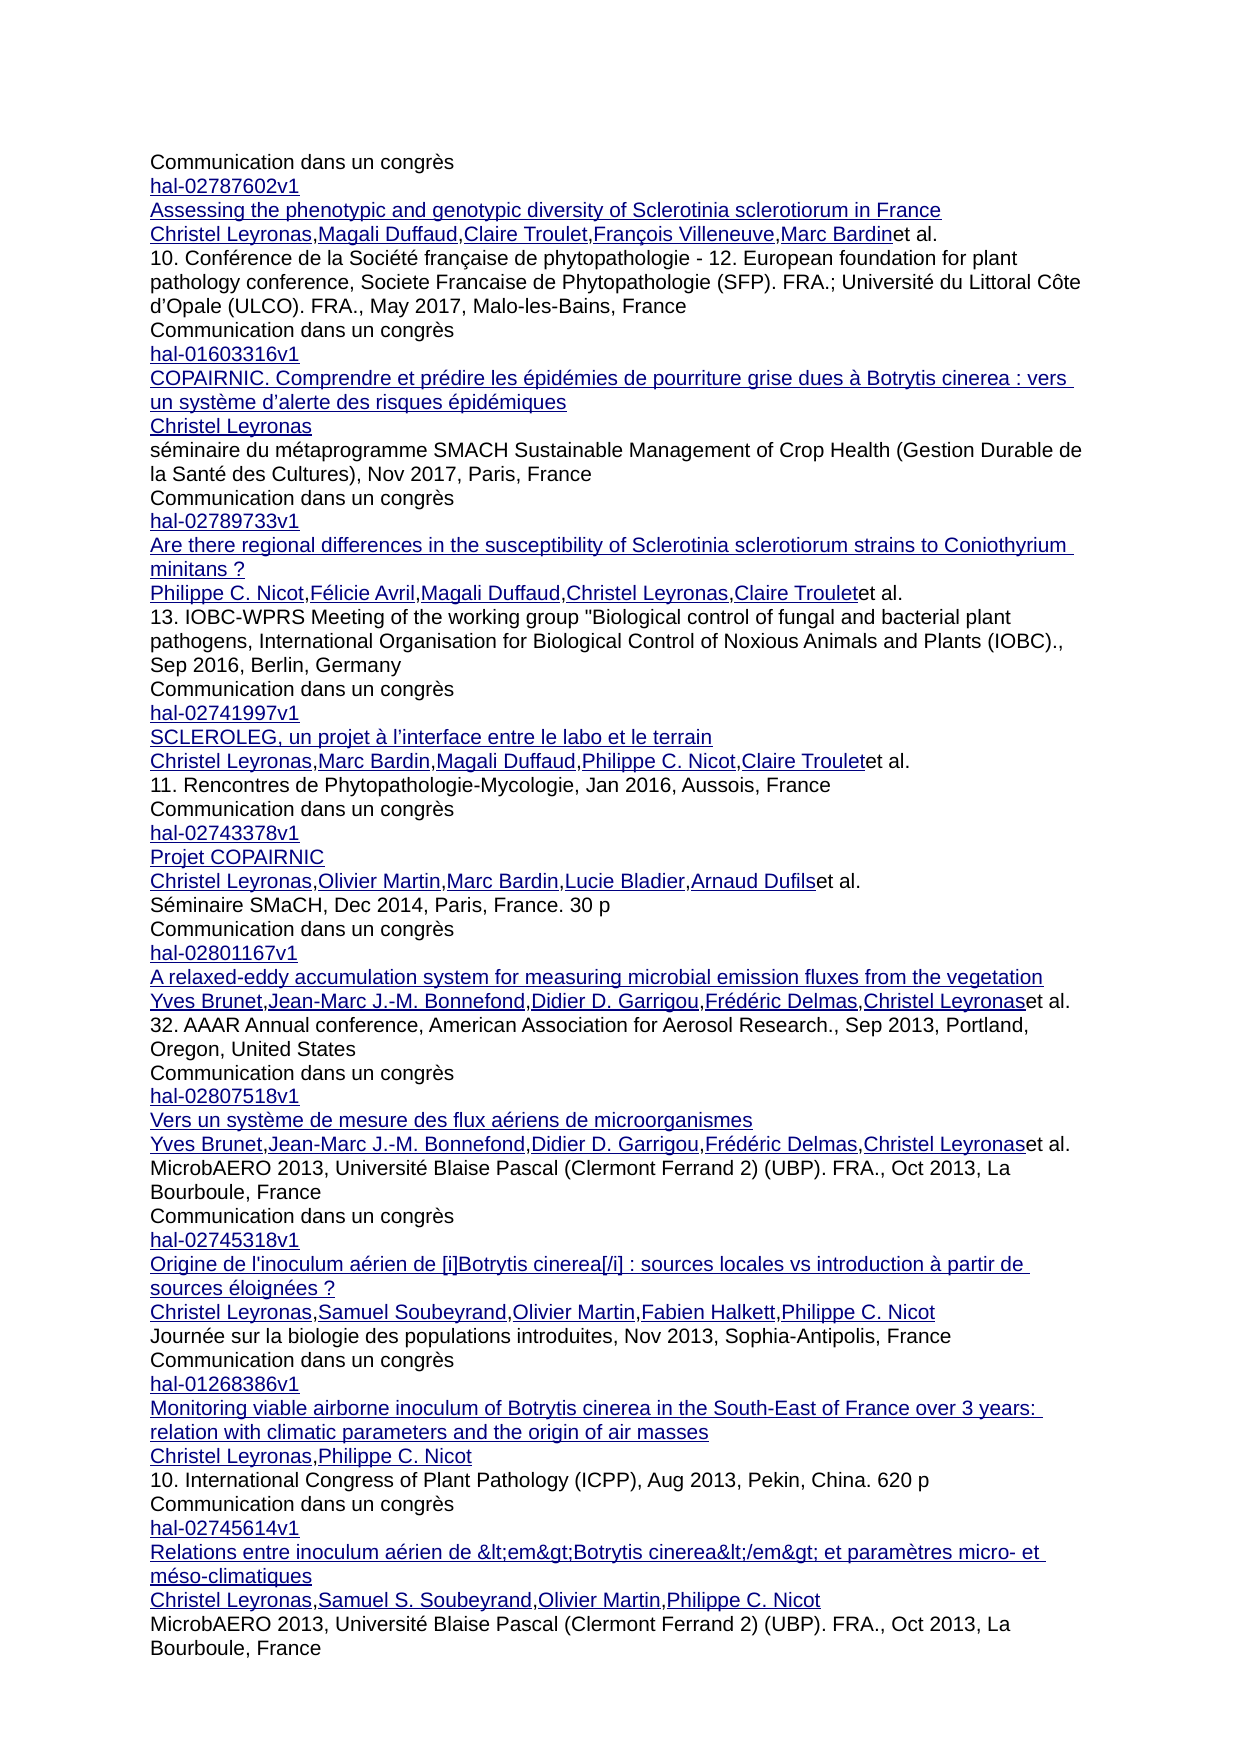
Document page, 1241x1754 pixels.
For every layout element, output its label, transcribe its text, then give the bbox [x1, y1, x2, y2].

table_cell Projet COPAIRNIC Christel Leyronas,Olivier Martin,Marc Bardin,Lucie Bladier,Arnaud Dufilset al. Séminaire SMaCH, Dec 2014, Paris, France. 30 p Communication dans un congrès hal-02801167v1 [150, 845, 1090, 964]
table_cell Are there regional differences in the susceptibility of Sclerotinia sclerotiorum strains to Coniothyrium minitans ? Philippe C. Nicot,Félicie Avril,Magali Duffaud,Christel Leyronas,Claire Trouletet al. 13. IOBC-WPRS Meeting of the working group "Biological control of fungal and bacterial plant pathogens, International Organisation for Biological Control of Noxious Animals and Plants (IOBC)., Sep 2016, Berlin, Germany Communication dans un congrès hal-02741997v1 [150, 533, 1090, 725]
table_cell Communication dans un congrès hal-02787602v1 [150, 150, 1090, 198]
table_cell Monitoring viable airborne inoculum of Botrytis cinerea in the South-East of France over 3 years: relation with climatic parameters and the origin of air masses Christel Leyronas,Philippe C. Nicot 10. International Congress of Plant Pathology (ICPP), Aug 2013, Pekin, China. 620 p Communication dans un congrès hal-02745614v1 [150, 1396, 1090, 1539]
table_cell A relaxed-eddy accumulation system for measuring microbial emission fluxes from the vegetation Yves Brunet,Jean-Marc J.-M. Bonnefond,Didier D. Garrigou,Frédéric Delmas,Christel Leyronaset al. 32. AAAR Annual conference, American Association for Aerosol Research., Sep 2013, Portland, Oregon, United States Communication dans un congrès hal-02807518v1 [150, 965, 1090, 1108]
table_cell Origine de l'inoculum aérien de [i]Botrytis cinerea[/i] : sources locales vs introduction à partir de sources éloignées ? Christel Leyronas,Samuel Soubeyrand,Olivier Martin,Fabien Halkett,Philippe C. Nicot Journée sur la biologie des populations introduites, Nov 2013, Sophia-Antipolis, France Communication dans un congrès hal-01268386v1 [150, 1252, 1090, 1396]
table_cell Vers un système de mesure des flux aériens de microorganismes Yves Brunet,Jean-Marc J.-M. Bonnefond,Didier D. Garrigou,Frédéric Delmas,Christel Leyronaset al. MicrobAERO 2013, Université Blaise Pascal (Clermont Ferrand 2) (UBP). FRA., Oct 2013, La Bourboule, France Communication dans un congrès hal-02745318v1 [150, 1108, 1090, 1252]
table_cell COPAIRNIC. Comprendre et prédire les épidémies de pourriture grise dues à Botrytis cinerea : vers un système d’alerte des risques épidémiques Christel Leyronas séminaire du métaprogramme SMACH Sustainable Management of Crop Health (Gestion Durable de la Santé des Cultures), Nov 2017, Paris, France Communication dans un congrès hal-02789733v1 [150, 366, 1090, 533]
table_cell Assessing the phenotypic and genotypic diversity of Sclerotinia sclerotiorum in France Christel Leyronas,Magali Duffaud,Claire Troulet,François Villeneuve,Marc Bardinet al. 10. Conférence de la Société française de phytopathologie - 12. European foundation for plant pathology conference, Societe Francaise de Phytopathologie (SFP). FRA.; Université du Littoral Côte d’Opale (ULCO). FRA., May 2017, Malo-les-Bains, France Communication dans un congrès hal-01603316v1 [150, 198, 1090, 366]
table_cell Relations entre inoculum aérien de &lt;em&gt;Botrytis cinerea&lt;/em&gt; et paramètres micro- et méso-climatiques Christel Leyronas,Samuel S. Soubeyrand,Olivier Martin,Philippe C. Nicot MicrobAERO 2013, Université Blaise Pascal (Clermont Ferrand 2) (UBP). FRA., Oct 2013, La Bourboule, France [150, 1540, 1090, 1659]
table_cell SCLEROLEG, un projet à l’interface entre le labo et le terrain Christel Leyronas,Marc Bardin,Magali Duffaud,Philippe C. Nicot,Claire Trouletet al. 11. Rencontres de Phytopathologie-Mycologie, Jan 2016, Aussois, France Communication dans un congrès hal-02743378v1 [150, 725, 1090, 845]
